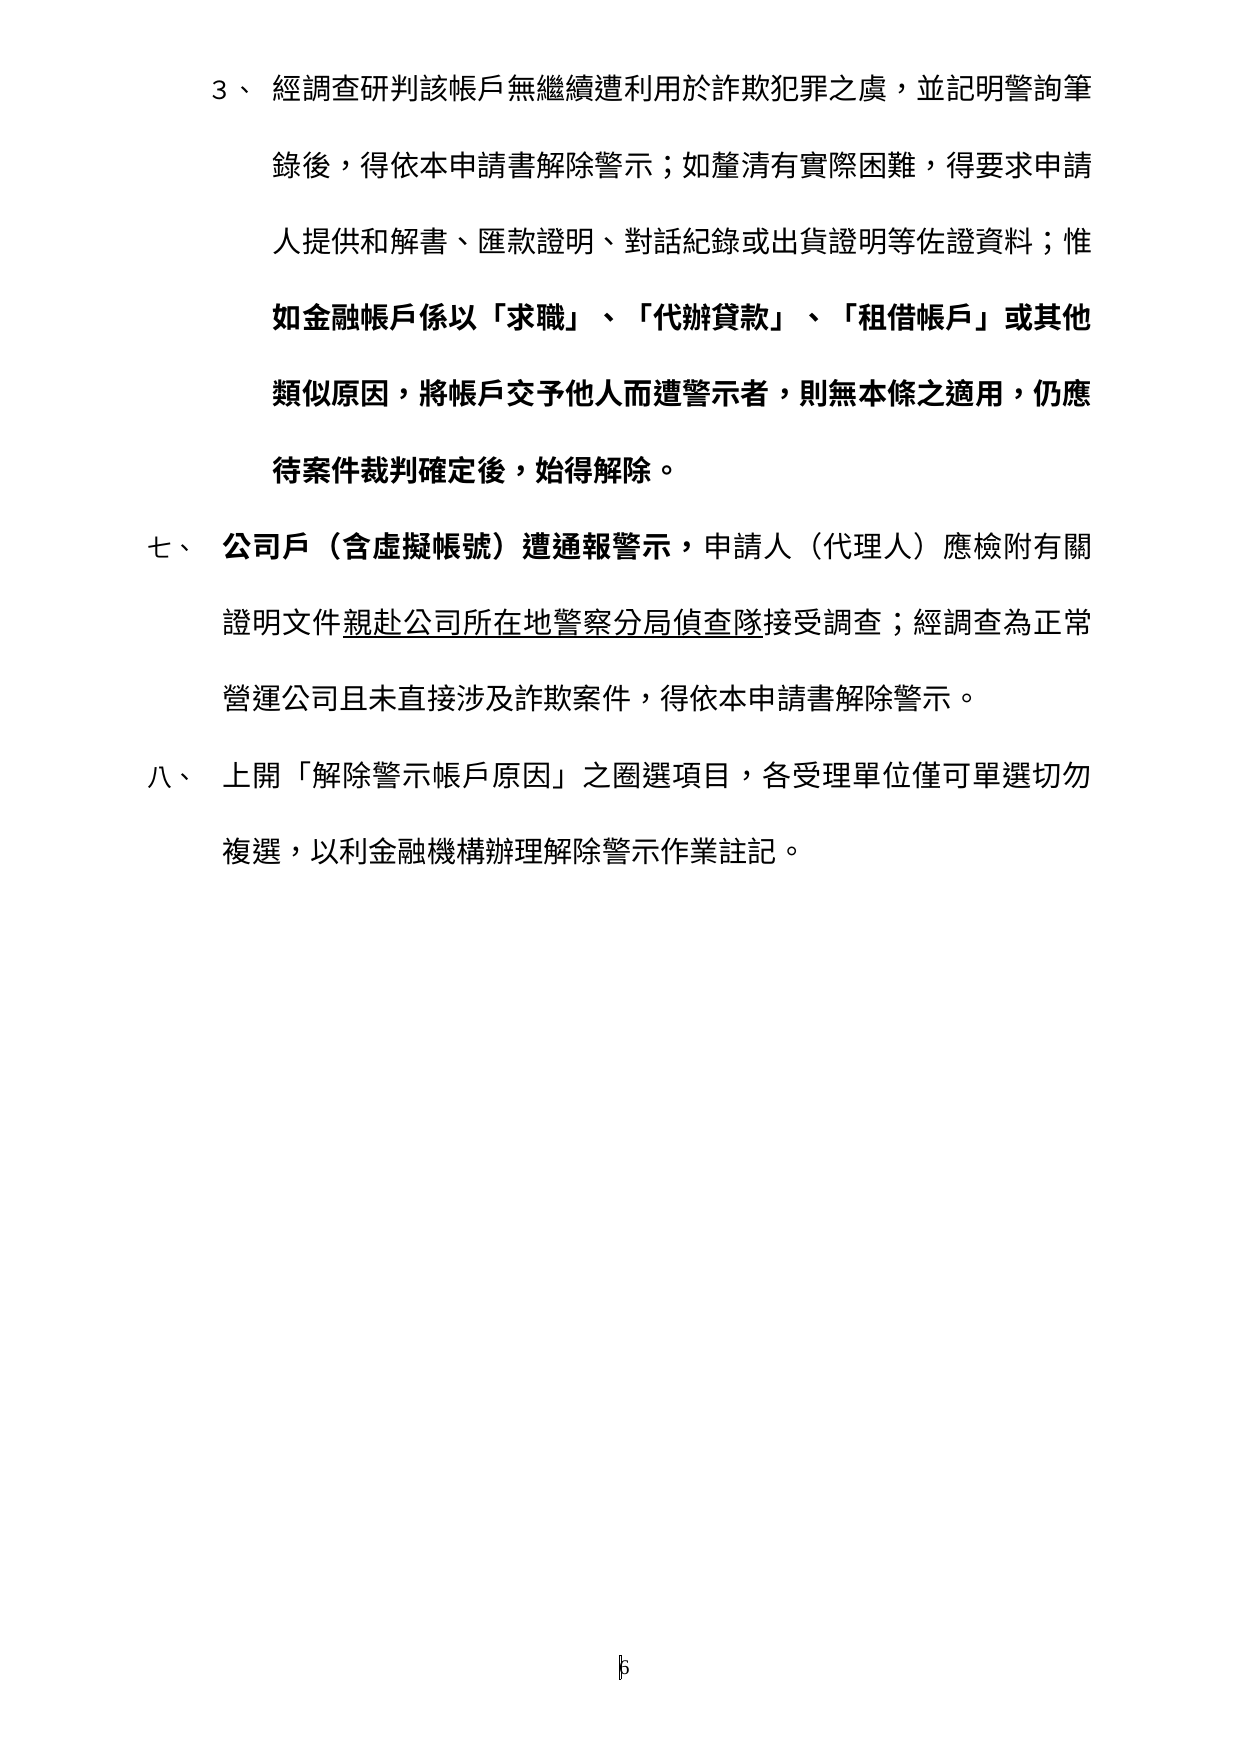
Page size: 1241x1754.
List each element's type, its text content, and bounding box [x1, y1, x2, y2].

list 公司戶（含虛擬帳號）遭通報警示，申請人（代理人）應檢附有關證明文件親赴公司所在地警察分局偵查隊接受調查；經調查為正常營運公司且未直接涉及詐欺案件，得依本申請書解除警示。 [148, 506, 1092, 735]
list 上開「解除警示帳戶原因」之圈選項目，各受理單位僅可單選切勿複選，以利金融機構辦理解除警示作業註記。 [148, 735, 1092, 888]
list 經調查研判該帳戶無繼續遭利用於詐欺犯罪之虞，並記明警詢筆錄後，得依本申請書解除警示；如釐清有實際困難，得要求申請人提供和解書、匯款證明、對話紀錄或出貨證明等佐證資料；惟如金融帳戶係以「求職」、「代辦貸款」、「租借帳戶」或其他類似原因，將帳戶交予他人而遭警示者，則無本條之適用，仍應待案件裁判確定後，始得解除。 [207, 49, 1092, 506]
